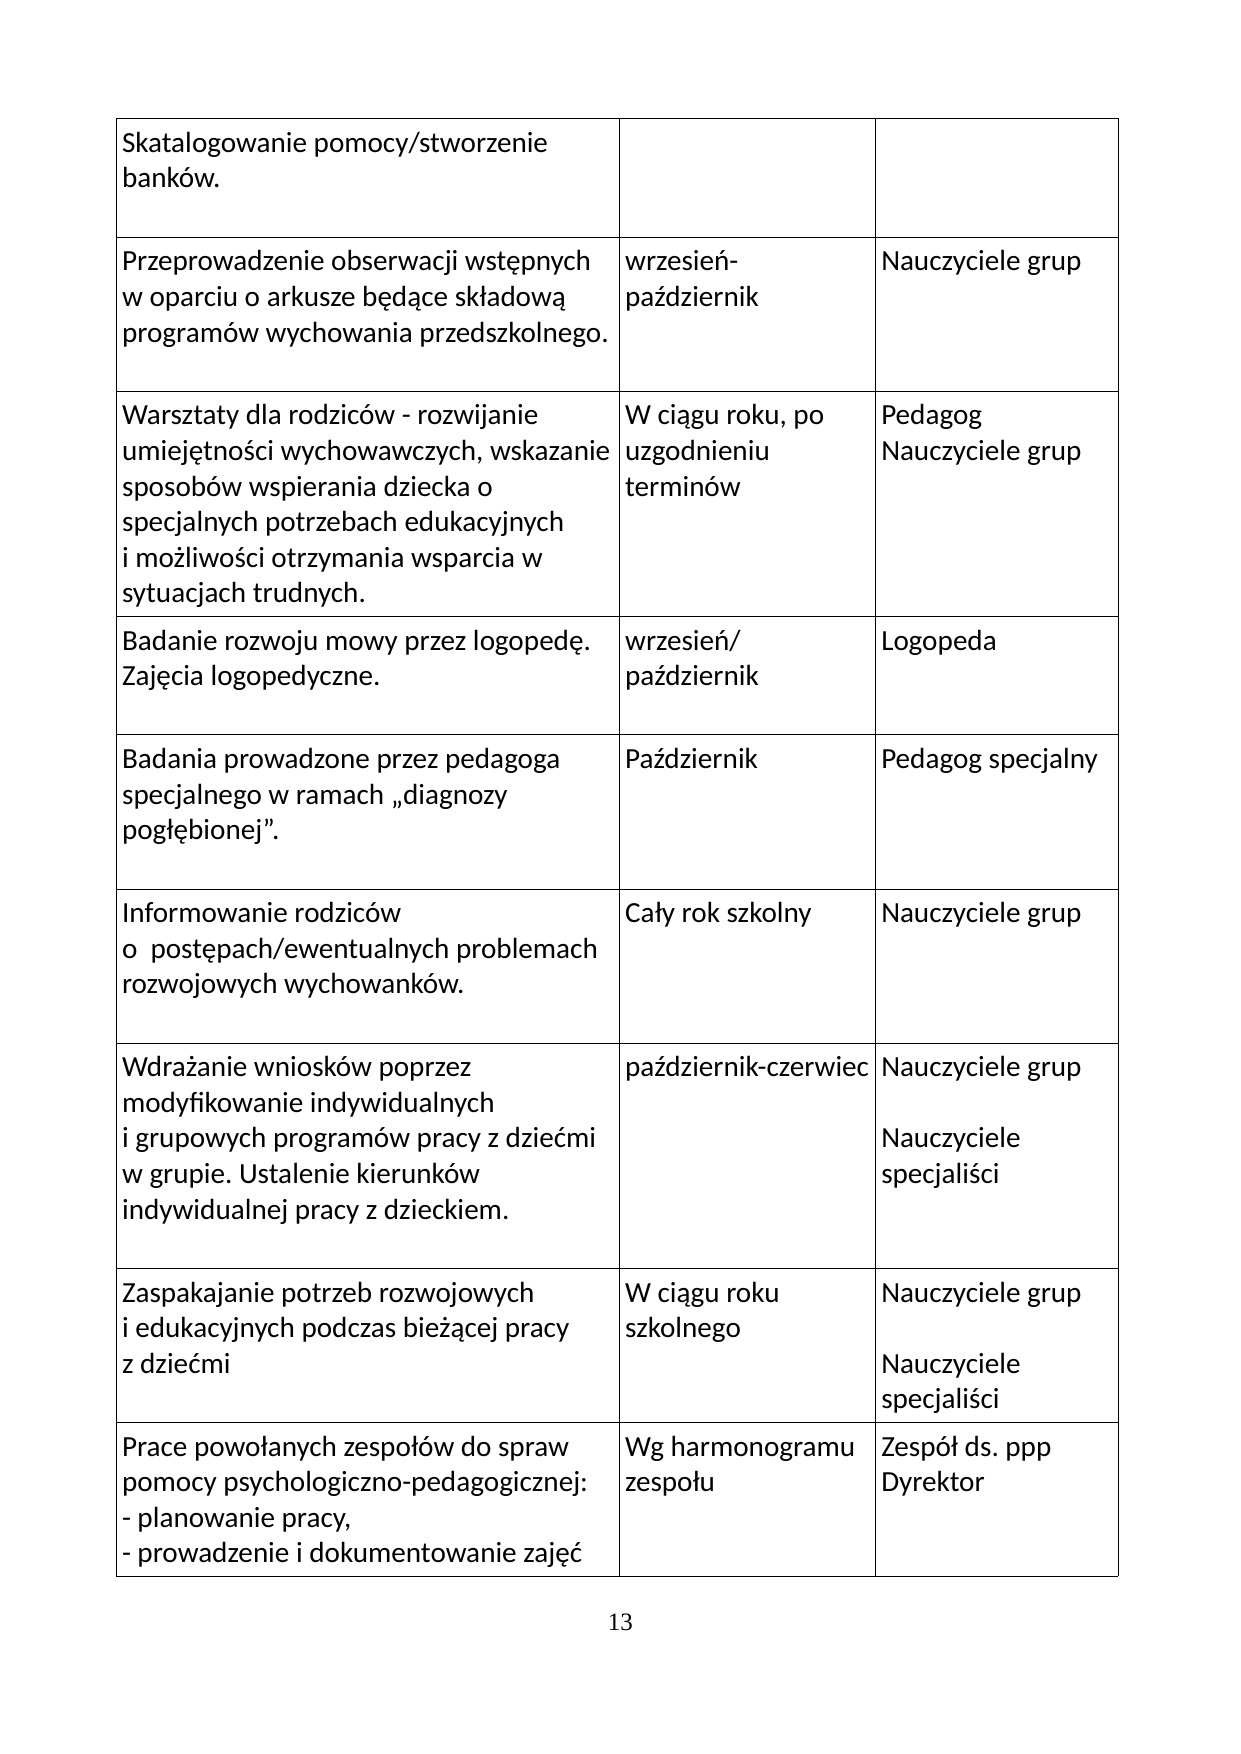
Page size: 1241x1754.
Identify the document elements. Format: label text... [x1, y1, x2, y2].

table_cell Przeprowadzenie obserwacji wstępnych w oparciu o arkusze będące składową programów wychowania przedszkolnego. [117, 238, 619, 391]
table_cell Badania prowadzone przez pedagoga specjalnego w ramach „diagnozy pogłębionej”. [117, 735, 619, 888]
table_cell Skatalogowanie pomocy/stworzenie banków. [117, 119, 619, 237]
table_cell Wg harmonogramu zespołu [620, 1423, 875, 1576]
table_cell Prace powołanych zespołów do spraw pomocy psychologiczno-pedagogicznej: - planowanie pracy, - prowadzenie i dokumentowanie zajęć [117, 1423, 619, 1576]
table_cell W ciągu roku szkolnego [620, 1269, 875, 1422]
table_cell Zaspakajanie potrzeb rozwojowych i edukacyjnych podczas bieżącej pracy z dziećmi [117, 1269, 619, 1422]
table_cell Warsztaty dla rodziców - rozwijanie umiejętności wychowawczych, wskazanie sposobów wspierania dziecka o specjalnych potrzebach edukacyjnych i możliwości otrzymania wsparcia w sytuacjach trudnych. [117, 392, 619, 616]
table_cell Nauczyciele grup [876, 238, 1118, 391]
table_cell Pedagog specjalny [876, 735, 1118, 888]
table_cell Wdrażanie wniosków poprzez modyfikowanie indywidualnych i grupowych programów pracy z dziećmi w grupie. Ustalenie kierunków indywidualnej pracy z dzieckiem. [117, 1044, 619, 1268]
table_cell Nauczyciele grup Nauczyciele specjaliści [876, 1044, 1118, 1268]
table_cell [876, 119, 1118, 237]
table_cell W ciągu roku, po uzgodnieniu terminów [620, 392, 875, 616]
table_cell Pedagog Nauczyciele grup [876, 392, 1118, 616]
table_cell Zespół ds. ppp Dyrektor [876, 1423, 1118, 1576]
table_cell Nauczyciele grup Nauczyciele specjaliści [876, 1269, 1118, 1422]
table_cell wrzesień/październik [620, 617, 875, 734]
table_cell Informowanie rodziców o postępach/ewentualnych problemach rozwojowych wychowanków. [117, 890, 619, 1042]
table_cell Badanie rozwoju mowy przez logopedę. Zajęcia logopedyczne. [117, 617, 619, 734]
table_cell wrzesień-październik [620, 238, 875, 391]
table_cell Październik [620, 735, 875, 888]
table_cell Logopeda [876, 617, 1118, 734]
table_cell [620, 119, 875, 237]
table_cell Nauczyciele grup [876, 890, 1118, 1042]
table_cell październik-czerwiec [620, 1044, 875, 1268]
table_cell Cały rok szkolny [620, 890, 875, 1042]
